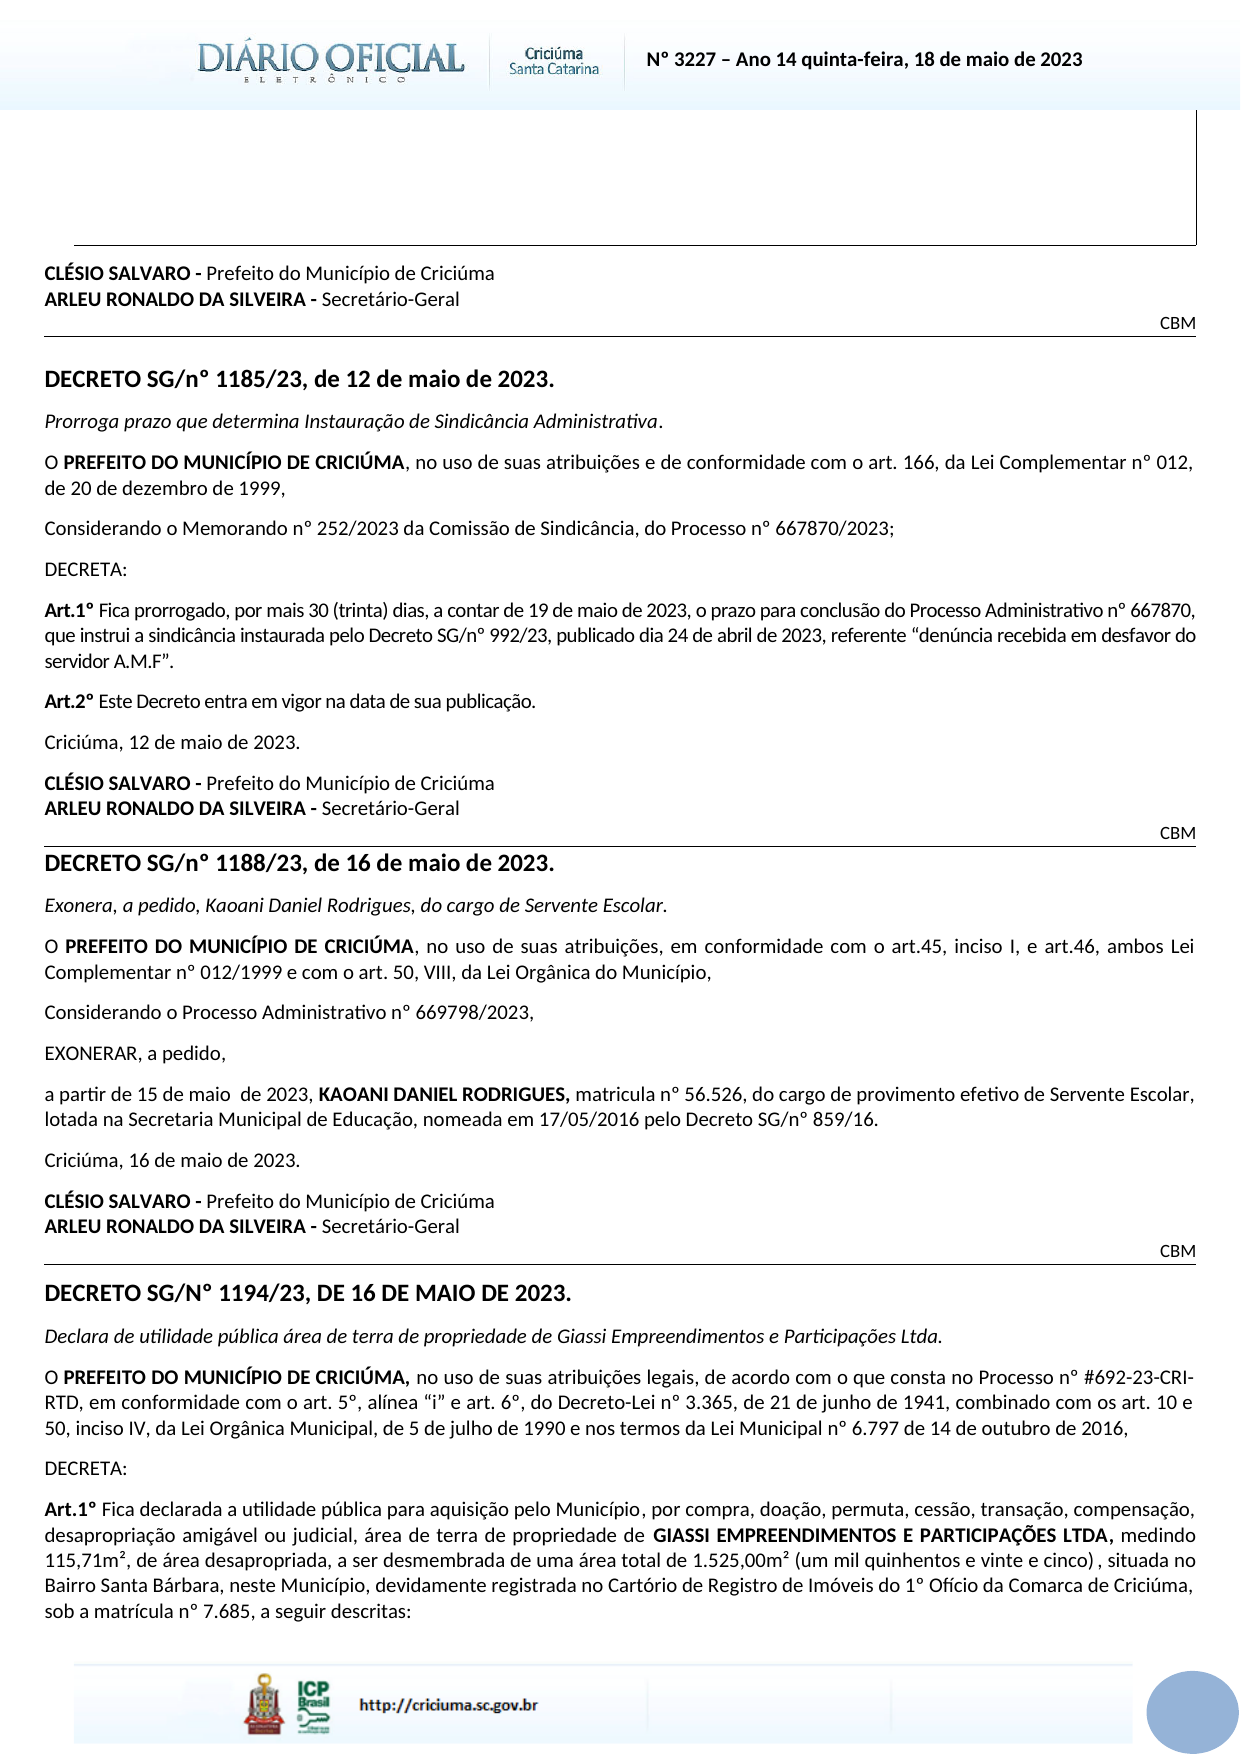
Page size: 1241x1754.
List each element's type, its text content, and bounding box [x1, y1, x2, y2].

text Art.2º Este Decreto entra em vigor na data de sua publicação. [44, 688, 1196, 714]
text O PREFEITO DO MUNICÍPIO DE CRICIÚMA, no uso de suas atribuições legais, de acordo com o que consta no Processo nº #692-23-CRI-RTD, em conformidade com o art. 5º, alínea “i” e art. 6º, do Decreto-Lei nº 3.365, de 21 de junho de 1941, combinado com os art. 10 e 50, inciso IV, da Lei Orgânica Municipal, de 5 de julho de 1990 e nos termos da Lei Municipal nº 6.797 de 14 de outubro de 2016, [44, 1364, 1196, 1440]
text O PREFEITO DO MUNICÍPIO DE CRICIÚMA, no uso de suas atribuições e de conformidade com o art. 166, da Lei Complementar nº 012, de 20 de dezembro de 1999, [44, 449, 1196, 500]
text EXONERAR, a pedido, [44, 1040, 1196, 1066]
text DECRETO SG/Nº 1194/23, DE 16 DE MAIO DE 2023. [44, 1277, 1196, 1308]
text Criciúma, 12 de maio de 2023. [44, 729, 1196, 755]
text Criciúma, 16 de maio de 2023. [44, 1147, 1196, 1173]
text CBM [44, 1239, 1196, 1264]
list DECRETO SG/nº 1188/23, de 16 de maio de 2023. [44, 847, 1196, 877]
text CBM [44, 821, 1196, 846]
text CBM [44, 311, 1196, 336]
text CLÉSIO SALVARO - Prefeito do Município de Criciúma [44, 1188, 1196, 1213]
text O PREFEITO DO MUNICÍPIO DE CRICIÚMA, no uso de suas atribuições, em conformidade com o art.45, inciso I, e art.46, ambos Lei Complementar nº 012/1999 e com o art. 50, VIII, da Lei Orgânica do Município, [44, 933, 1196, 984]
text DECRETA: [44, 556, 1196, 582]
text Art.1º Fica prorrogado, por mais 30 (trinta) dias, a contar de 19 de maio de 2023, o prazo para conclusão do Processo Administrativo nº 667870, que instrui a sindicância instaurada pelo Decreto SG/nº 992/23, publicado dia 24 de abril de 2023, referente “denúncia recebida em desfavor do servidor A.M.F”. [44, 597, 1196, 673]
text a partir de 15 de maio de 2023, KAOANI DANIEL RODRIGUES, matricula nº 56.526, do cargo de provimento efetivo de Servente Escolar, lotada na Secretaria Municipal de Educação, nomeada em 17/05/2016 pelo Decreto SG/nº 859/16. [44, 1081, 1196, 1132]
text Exonera, a pedido, Kaoani Daniel Rodrigues, do cargo de Servente Escolar. [44, 893, 1196, 918]
text Considerando o Processo Administrativo nº 669798/2023, [44, 999, 1196, 1025]
text Prorroga prazo que determina Instauração de Sindicância Administrativa. [44, 409, 1196, 434]
text DECRETA: [44, 1456, 1196, 1481]
text ARLEU RONALDO DA SILVEIRA - Secretário-Geral [44, 795, 1196, 821]
text Art.1º Fica declarada a utilidade pública para aquisição pelo Município, por compra, doação, permuta, cessão, transação, compensação, desapropriação amigável ou judicial, área de terra de propriedade de GIASSI EMPREENDIMENTOS E PARTICIPAÇÕES LTDA, medindo 115,71m², de área desapropriada, a ser desmembrada de uma área total de 1.525,00m² (um mil quinhentos e vinte e cinco), situada no Bairro Santa Bárbara, neste Município, devidamente registrada no Cartório de Registro de Imóveis do 1º Ofício da Comarca de Criciúma, sob a matrícula nº 7.685, a seguir descritas: [44, 1496, 1196, 1623]
text CLÉSIO SALVARO - Prefeito do Município de Criciúma [44, 261, 1196, 286]
text ARLEU RONALDO DA SILVEIRA - Secretário-Geral [44, 286, 1196, 311]
text Considerando o Memorando nº 252/2023 da Comissão de Sindicância, do Processo nº 667870/2023; [44, 516, 1196, 541]
text ARLEU RONALDO DA SILVEIRA - Secretário-Geral [44, 1213, 1196, 1239]
text Declara de utilidade pública área de terra de propriedade de Giassi Empreendimentos e Participações Ltda. [44, 1323, 1196, 1349]
list DECRETO SG/nº 1185/23, de 12 de maio de 2023. [44, 363, 1196, 393]
text CLÉSIO SALVARO - Prefeito do Município de Criciúma [44, 770, 1196, 795]
